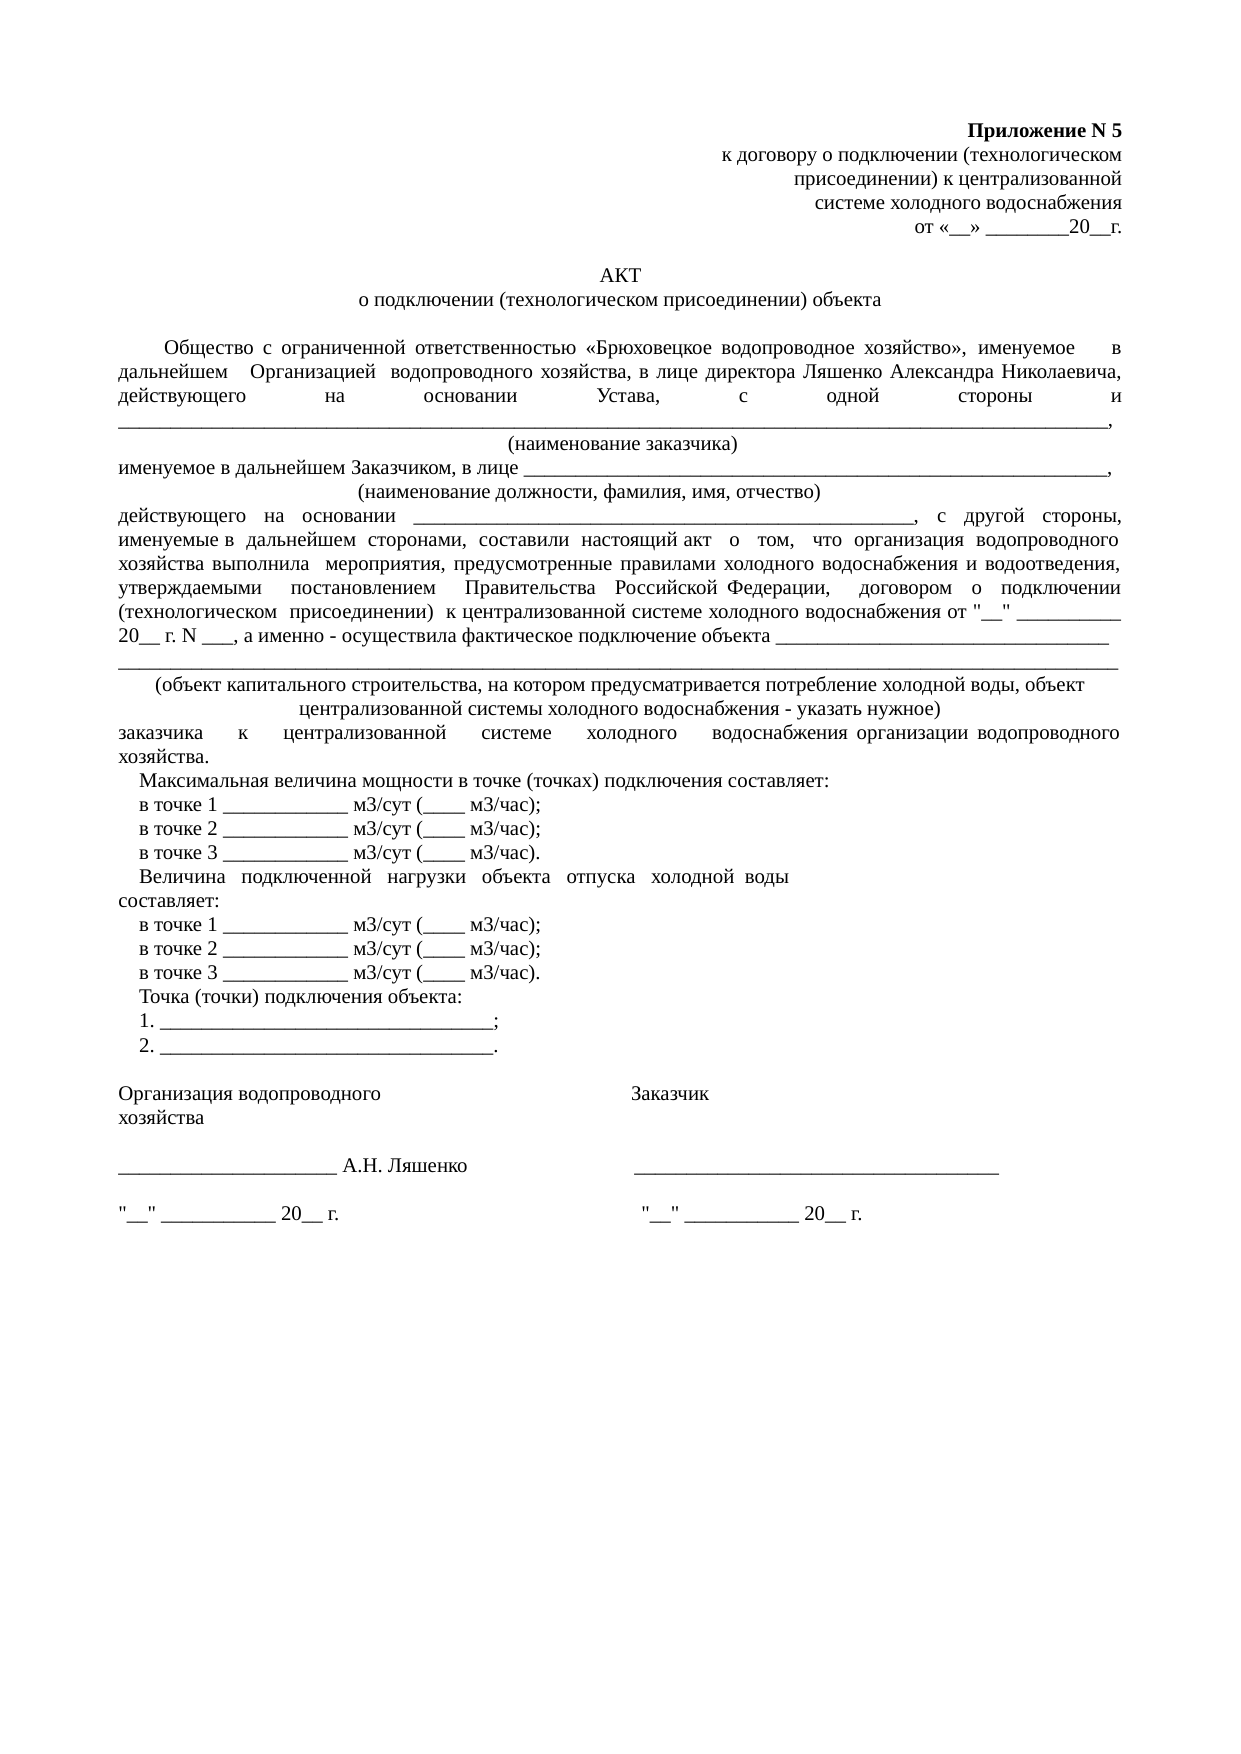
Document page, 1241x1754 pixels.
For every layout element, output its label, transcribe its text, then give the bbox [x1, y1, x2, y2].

text в точке 3 ____________ м3/сут (____ м3/час). [118, 840, 1122, 864]
text ________________________________________________________________________________________________ [118, 647, 1122, 672]
list к договору о подключении (технологическом [118, 142, 1122, 166]
text в точке 2 ____________ м3/сут (____ м3/час); [118, 936, 1122, 960]
text о подключении (технологическом присоединении) объекта [118, 287, 1122, 311]
text 1. ________________________________; [118, 1008, 1122, 1032]
list системе холодного водоснабжения [118, 190, 1122, 214]
text АКТ [118, 262, 1122, 287]
text Величина подключенной нагрузки объекта отпуска холодной воды [118, 864, 1122, 888]
text (объект капитального строительства, на котором предусматривается потребление холодной воды, объект централизованной системы холодного водоснабжения - указать нужное) [118, 672, 1122, 720]
list присоединении) к централизованной [118, 166, 1122, 190]
text в точке 1 ____________ м3/сут (____ м3/час); [118, 912, 1122, 936]
list Приложение N 5 [118, 118, 1122, 142]
text Общество с ограниченной ответственностью «Брюховецкое водопроводное хозяйство», именуемое в дальнейшем Организацией водопроводного хозяйства, в лице директора Ляшенко Александра Николаевича, действующего на основании Устава, с одной стороны и _______________________________________________________________________________________________, [118, 335, 1122, 431]
text _____________________ А.Н. Ляшенко ___________________________________ [118, 1153, 1122, 1177]
text составляет: [118, 888, 1122, 912]
text в точке 3 ____________ м3/сут (____ м3/час). [118, 960, 1122, 984]
text заказчика к централизованной системе холодного водоснабжения организации водопроводного хозяйства. [118, 720, 1122, 768]
text действующего на основании ________________________________________________, с другой стороны, именуемые в дальнейшем сторонами, составили настоящий акт о том, что организация водопроводного хозяйства выполнила мероприятия, предусмотренные правилами холодного водоснабжения и водоотведения, утверждаемыми постановлением Правительства Российской Федерации, договором о подключении (технологическом присоединении) к централизованной системе холодного водоснабжения от "__" __________ 20__ г. N ___, а именно - осуществила фактическое подключение объекта ________________________________ [118, 503, 1122, 647]
text Точка (точки) подключения объекта: [118, 984, 1122, 1008]
text (наименование заказчика) [118, 431, 1122, 455]
text "__" ___________ 20__ г. "__" ___________ 20__ г. [118, 1201, 1122, 1225]
text 2. ________________________________. [118, 1032, 1122, 1057]
text в точке 1 ____________ м3/сут (____ м3/час); [118, 792, 1122, 816]
text хозяйства [118, 1105, 1122, 1129]
text от «__» ________20__г. [118, 214, 1122, 238]
text Максимальная величина мощности в точке (точках) подключения составляет: [118, 768, 1122, 792]
text Организация водопроводного Заказчик [118, 1081, 1122, 1105]
text (наименование должности, фамилия, имя, отчество) [118, 479, 1122, 503]
text именуемое в дальнейшем Заказчиком, в лице ________________________________________________________, [118, 455, 1122, 479]
text в точке 2 ____________ м3/сут (____ м3/час); [118, 816, 1122, 840]
